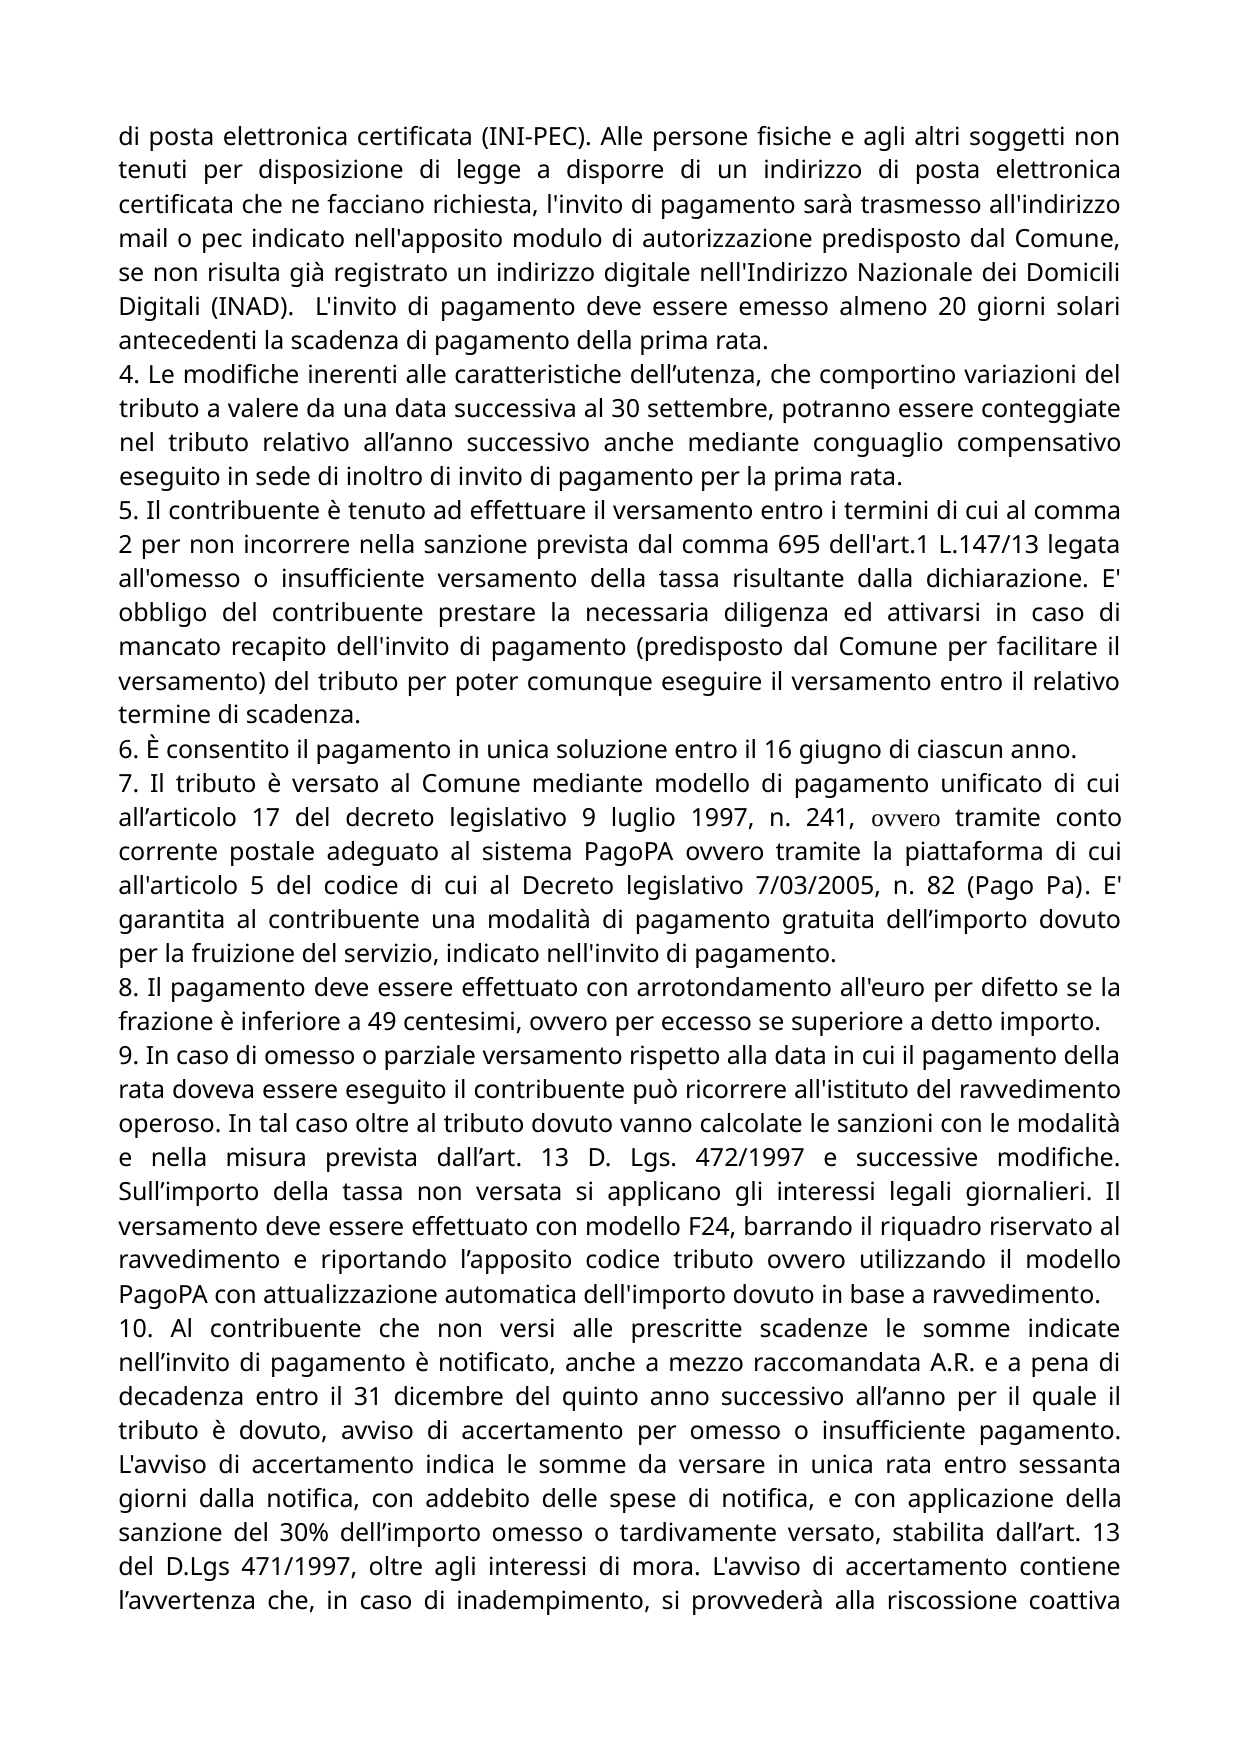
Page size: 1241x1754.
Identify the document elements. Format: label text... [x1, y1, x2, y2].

text 8. Il pagamento deve essere effettuato con arrotondamento all'euro per difetto se la frazione è inferiore a 49 centesimi, ovvero per eccesso se superiore a detto importo. [118, 970, 1122, 1038]
text 6. È consentito il pagamento in unica soluzione entro il 16 giugno di ciascun anno. [118, 731, 1122, 765]
text di posta elettronica certificata (INI-PEC). Alle persone fisiche e agli altri soggetti non tenuti per disposizione di legge a disporre di un indirizzo di posta elettronica certificata che ne facciano richiesta, l'invito di pagamento sarà trasmesso all'indirizzo mail o pec indicato nell'apposito modulo di autorizzazione predisposto dal Comune, se non risulta già registrato un indirizzo digitale nell'Indirizzo Nazionale dei Domicili Digitali (INAD). L'invito di pagamento deve essere emesso almeno 20 giorni solari antecedenti la scadenza di pagamento della prima rata. [118, 118, 1122, 357]
list 9. In caso di omesso o parziale versamento rispetto alla data in cui il pagamento della rata doveva essere eseguito il contribuente può ricorrere all'istituto del ravvedimento operoso. In tal caso oltre al tributo dovuto vanno calcolate le sanzioni con le modalità e nella misura prevista dall’art. 13 D. Lgs. 472/1997 e successive modifiche. Sull’importo della tassa non versata si applicano gli interessi legali giornalieri. Il versamento deve essere effettuato con modello F24, barrando il riquadro riservato al ravvedimento e riportando l’apposito codice tributo ovvero utilizzando il modello PagoPA con attualizzazione automatica dell'importo dovuto in base a ravvedimento. [118, 1038, 1122, 1310]
list 10. Al contribuente che non versi alle prescritte scadenze le somme indicate nell’invito di pagamento è notificato, anche a mezzo raccomandata A.R. e a pena di decadenza entro il 31 dicembre del quinto anno successivo all’anno per il quale il tributo è dovuto, avviso di accertamento per omesso o insufficiente pagamento. L'avviso di accertamento indica le somme da versare in unica rata entro sessanta giorni dalla notifica, con addebito delle spese di notifica, e con applicazione della sanzione del 30% dell’importo omesso o tardivamente versato, stabilita dall’art. 13 del D.Lgs 471/1997, oltre agli interessi di mora. L'avviso di accertamento contiene l’avvertenza che, in caso di inadempimento, si provvederà alla riscossione coattiva [118, 1310, 1122, 1617]
text 7. Il tributo è versato al Comune mediante modello di pagamento unificato di cui all’articolo 17 del decreto legislativo 9 luglio 1997, n. 241, ovvero tramite conto corrente postale adeguato al sistema PagoPA ovvero tramite la piattaforma di cui all'articolo 5 del codice di cui al Decreto legislativo 7/03/2005, n. 82 (Pago Pa). E' garantita al contribuente una modalità di pagamento gratuita dell’importo dovuto per la fruizione del servizio, indicato nell'invito di pagamento. [118, 765, 1122, 970]
list 5. Il contribuente è tenuto ad effettuare il versamento entro i termini di cui al comma 2 per non incorrere nella sanzione prevista dal comma 695 dell'art.1 L.147/13 legata all'omesso o insufficiente versamento della tassa risultante dalla dichiarazione. E' obbligo del contribuente prestare la necessaria diligenza ed attivarsi in caso di mancato recapito dell'invito di pagamento (predisposto dal Comune per facilitare il versamento) del tributo per poter comunque eseguire il versamento entro il relativo termine di scadenza. [118, 493, 1122, 731]
list 4. Le modifiche inerenti alle caratteristiche dell’utenza, che comportino variazioni del tributo a valere da una data successiva al 30 settembre, potranno essere conteggiate nel tributo relativo all’anno successivo anche mediante conguaglio compensativo eseguito in sede di inoltro di invito di pagamento per la prima rata. [118, 357, 1122, 493]
